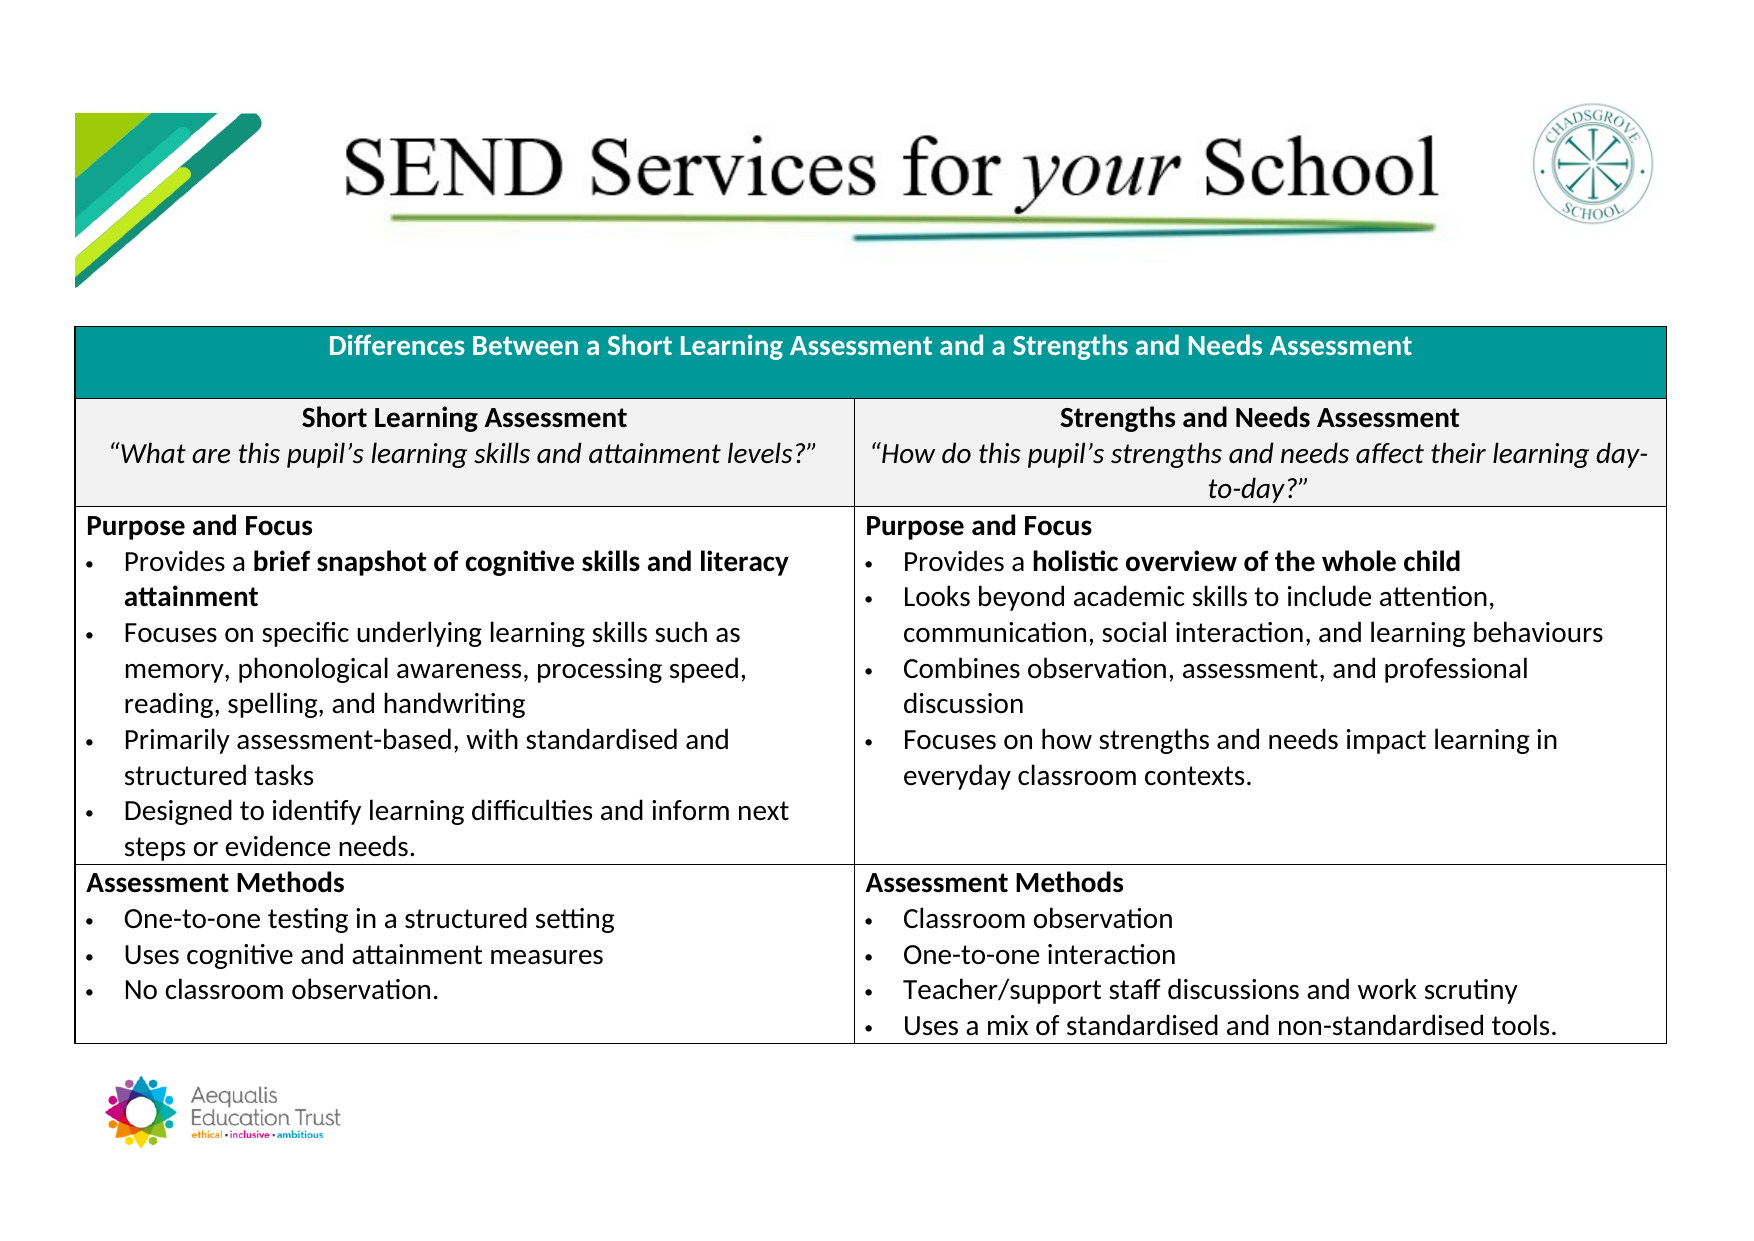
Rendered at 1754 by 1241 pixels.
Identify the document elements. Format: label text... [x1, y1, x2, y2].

table_header Differences Between a Short Learning Assessment and a Strengths and Needs Assessment [76, 327, 1666, 398]
table_cell Assessment Methods One-to-one testing in a structured setting Uses cognitive and attainment measures No classroom observation. [76, 865, 854, 1043]
table_cell Strengths and Needs Assessment “How do this pupil’s strengths and needs affect their learning day-to-day?” [855, 399, 1666, 506]
table_cell Purpose and Focus Provides a brief snapshot of cognitive skills and literacy attainment Focuses on specific underlying learning skills such as memory, phonological awareness, processing speed, reading, spelling, and handwriting Primarily assessment-based, with standardised and structured tasks Designed to identify learning difficulties and inform next steps or evidence needs. [76, 507, 854, 863]
table_cell Purpose and Focus Provides a holistic overview of the whole child Looks beyond academic skills to include attention, communication, social interaction, and learning behaviours Combines observation, assessment, and professional discussion Focuses on how strengths and needs impact learning in everyday classroom contexts. [855, 507, 1666, 863]
table_cell Assessment Methods Classroom observation One-to-one interaction Teacher/support staff discussions and work scrutiny Uses a mix of standardised and non-standardised tools. [855, 865, 1666, 1043]
table_cell Short Learning Assessment “What are this pupil’s learning skills and attainment levels?” [76, 399, 854, 506]
